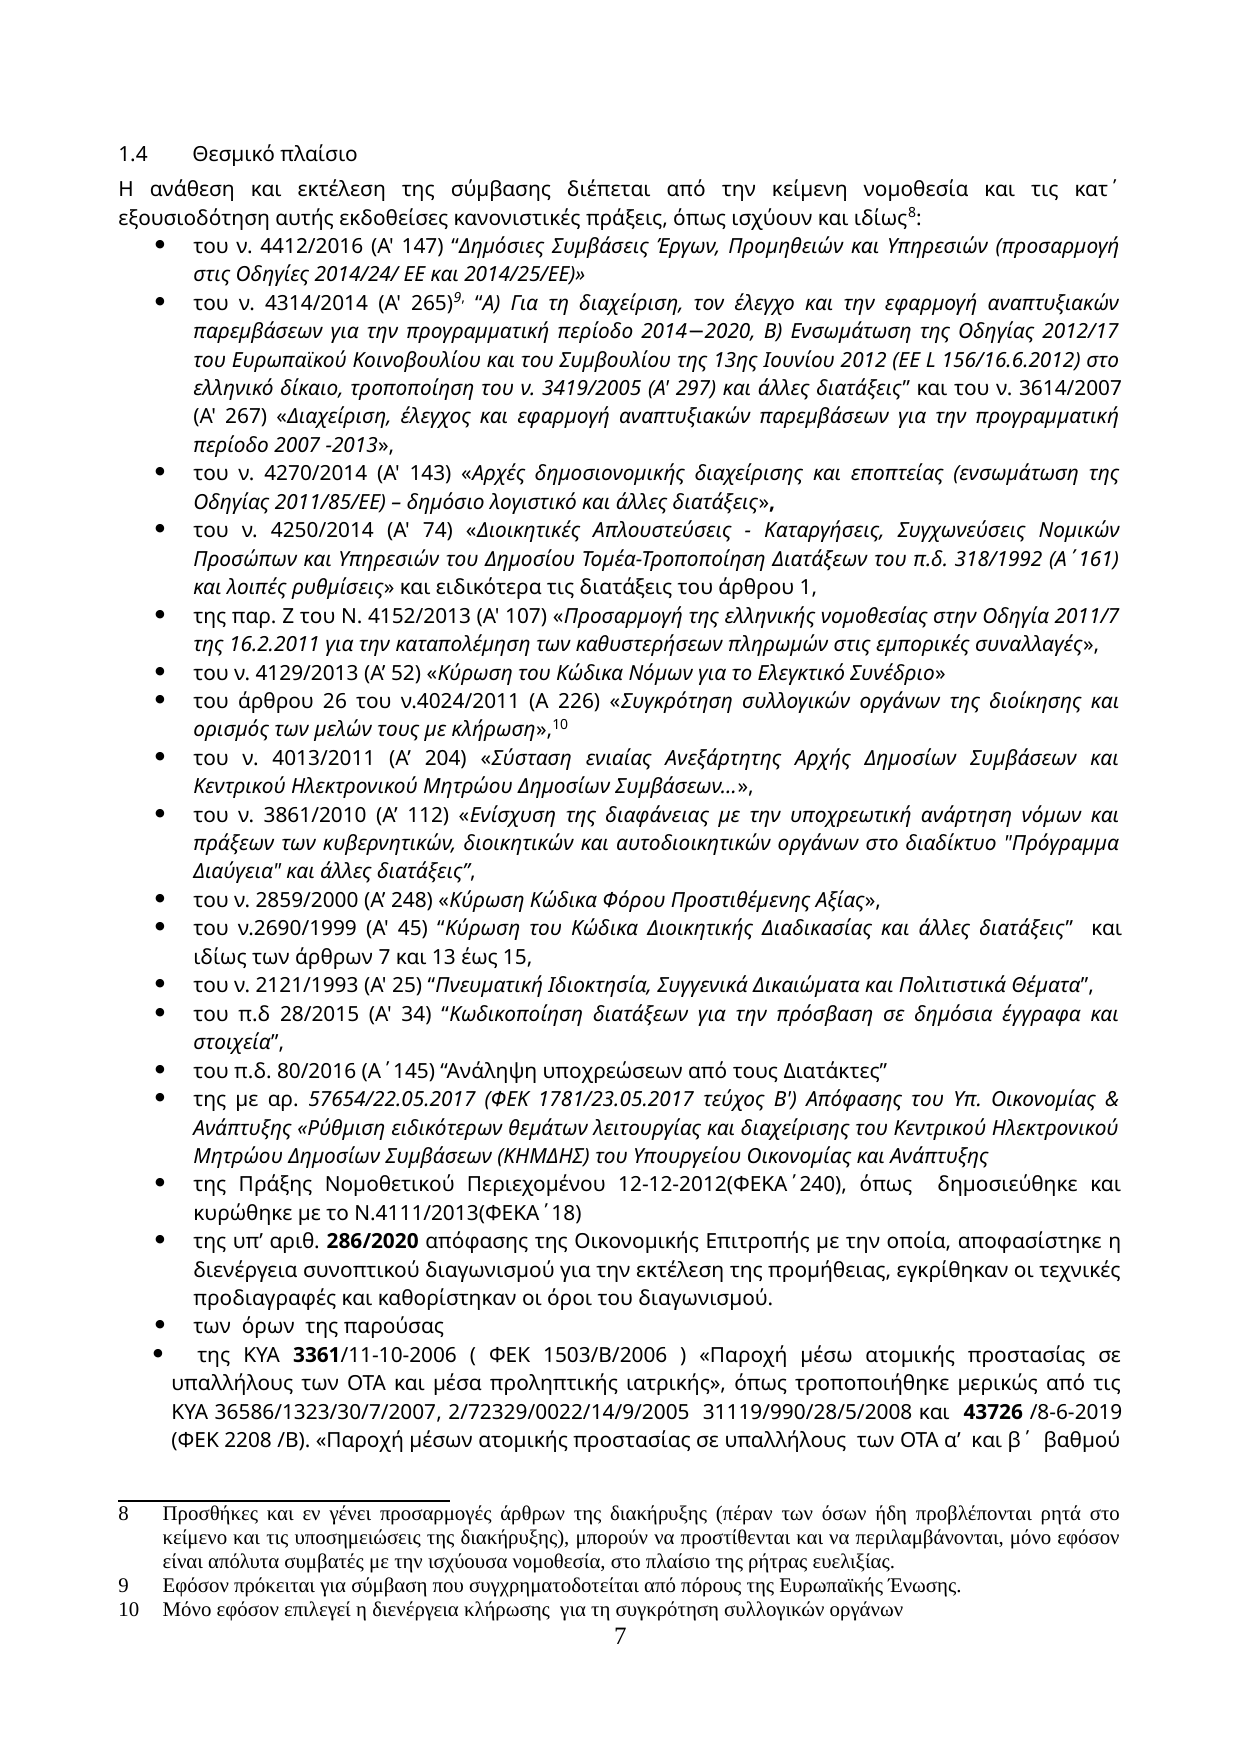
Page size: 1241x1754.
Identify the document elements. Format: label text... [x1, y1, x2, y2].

list του άρθρου 26 του ν.4024/2011 (Α 226) «Συγκρότηση συλλογικών οργάνων της διοίκησης και ορισμός των μελών τους με κλήρωση», [156, 686, 1122, 743]
list του ν. 2121/1993 (Α' 25) “Πνευματική Ιδιοκτησία, Συγγενικά Δικαιώματα και Πολιτιστικά Θέματα”, [156, 970, 1122, 999]
text 1.4 Θεσμικό πλαίσιο [118, 139, 1122, 168]
list του ν. 4412/2016 (Α' 147) “Δημόσιες Συμβάσεις Έργων, Προμηθειών και Υπηρεσιών (προσαρμογή στις Οδηγίες 2014/24/ ΕΕ και 2014/25/ΕΕ)» [156, 231, 1122, 288]
list της με αρ. 57654/22.05.2017 (ΦΕΚ 1781/23.05.2017 τεύχος Β') Απόφασης του Υπ. Οικονομίας & Ανάπτυξης «Ρύθμιση ειδικότερων θεμάτων λειτουργίας και διαχείρισης του Κεντρικού Ηλεκτρονικού Μητρώου Δημοσίων Συμβάσεων (ΚΗΜΔΗΣ) του Υπουργείου Οικονομίας και Ανάπτυξης [156, 1084, 1122, 1169]
list του ν. 4270/2014 (Α' 143) «Αρχές δημοσιονομικής διαχείρισης και εποπτείας (ενσωμάτωση της Οδηγίας 2011/85/ΕΕ) – δημόσιο λογιστικό και άλλες διατάξεις», [156, 458, 1122, 515]
list του ν. 4013/2011 (Α’ 204) «Σύσταση ενιαίας Ανεξάρτητης Αρχής Δημοσίων Συμβάσεων και Κεντρικού Ηλεκτρονικού Μητρώου Δημοσίων Συμβάσεων…», [156, 743, 1122, 800]
list του ν. 2859/2000 (Α’ 248) «Κύρωση Κώδικα Φόρου Προστιθέμενης Αξίας», [156, 885, 1122, 913]
list της Πράξης Νομοθετικού Περιεχομένου 12-12-2012(ΦΕΚΑ΄240), όπως δημοσιεύθηκε και κυρώθηκε με το Ν.4111/2013(ΦΕΚΑ΄18) [156, 1169, 1122, 1226]
list του π.δ 28/2015 (Α' 34) “Κωδικοποίηση διατάξεων για την πρόσβαση σε δημόσια έγγραφα και στοιχεία”, [156, 999, 1122, 1056]
list των όρων της παρούσας [156, 1312, 1122, 1340]
text Προσθήκες και εν γένει προσαρμογές άρθρων της διακήρυξης (πέραν των όσων ήδη προβλέπονται ρητά στο κείμενο και τις υποσημειώσεις της διακήρυξης), μπορούν να προστίθενται και να περιλαμβάνονται, μόνο εφόσον είναι απόλυτα συμβατές με την ισχύουσα νομοθεσία, στο πλαίσιο της ρήτρας ευελιξίας. [118, 1501, 1122, 1573]
list Μόνο εφόσον επιλεγεί η διενέργεια κλήρωσης για τη συγκρότηση συλλογικών οργάνων [118, 1597, 1122, 1621]
list του ν. 4314/2014 (Α' 265), “Α) Για τη διαχείριση, τον έλεγχο και την εφαρμογή αναπτυξιακών παρεμβάσεων για την προγραμματική περίοδο 2014−2020, Β) Ενσωμάτωση της Οδηγίας 2012/17 του Ευρωπαϊκού Κοινοβουλίου και του Συμβουλίου της 13ης Ιουνίου 2012 (ΕΕ L 156/16.6.2012) στο ελληνικό δίκαιο, τροποποίηση του ν. 3419/2005 (Α' 297) και άλλες διατάξεις” και του ν. 3614/2007 (Α' 267) «Διαχείριση, έλεγχος και εφαρμογή αναπτυξιακών παρεμβάσεων για την προγραμματική περίοδο 2007 -2013», [156, 288, 1122, 458]
list του ν. 4250/2014 (Α' 74) «Διοικητικές Απλουστεύσεις - Καταργήσεις, Συγχωνεύσεις Νομικών Προσώπων και Υπηρεσιών του Δημοσίου Τομέα-Τροποποίηση Διατάξεων του π.δ. 318/1992 (Α΄161) και λοιπές ρυθμίσεις» και ειδικότερα τις διατάξεις του άρθρου 1, [156, 515, 1122, 601]
list του ν. 3861/2010 (Α’ 112) «Ενίσχυση της διαφάνειας με την υποχρεωτική ανάρτηση νόμων και πράξεων των κυβερνητικών, διοικητικών και αυτοδιοικητικών οργάνων στο διαδίκτυο "Πρόγραμμα Διαύγεια" και άλλες διατάξεις”, [156, 800, 1122, 885]
list της παρ. Ζ του Ν. 4152/2013 (Α' 107) «Προσαρμογή της ελληνικής νομοθεσίας στην Οδηγία 2011/7 της 16.2.2011 για την καταπολέμηση των καθυστερήσεων πληρωμών στις εμπορικές συναλλαγές», [156, 601, 1122, 658]
list της υπ’ αριθ. 286/2020 απόφασης της Οικονομικής Επιτροπής με την οποία, αποφασίστηκε η διενέργεια συνοπτικού διαγωνισμού για την εκτέλεση της προμήθειας, εγκρίθηκαν οι τεχνικές προδιαγραφές και καθορίστηκαν οι όροι του διαγωνισμού. [156, 1226, 1122, 1312]
list του π.δ. 80/2016 (Α΄145) “Ανάληψη υποχρεώσεων από τους Διατάκτες” [156, 1056, 1122, 1084]
list Εφόσον πρόκειται για σύμβαση που συγχρηματοδοτείται από πόρους της Ευρωπαϊκής Ένωσης. [118, 1573, 1122, 1597]
list του ν.2690/1999 (Α' 45) “Κύρωση του Κώδικα Διοικητικής Διαδικασίας και άλλες διατάξεις” και ιδίως των άρθρων 7 και 13 έως 15, [156, 913, 1122, 970]
list της ΚΥΑ 3361/11-10-2006 ( ΦΕΚ 1503/Β/2006 ) «Παροχή μέσω ατομικής προστασίας σε υπαλλήλους των ΟΤΑ και μέσα προληπτικής ιατρικής», όπως τροποποιήθηκε μερικώς από τις ΚΥΑ 36586/1323/30/7/2007, 2/72329/0022/14/9/2005 31119/990/28/5/2008 και 43726 /8-6-2019 (ΦΕΚ 2208 /Β). «Παροχή μέσων ατομικής προστασίας σε υπαλλήλους των ΟΤΑ α’ και β΄ βαθμού [153, 1340, 1122, 1454]
text Η ανάθεση και εκτέλεση της σύμβασης διέπεται από την κείμενη νομοθεσία και τις κατ΄ εξουσιοδότηση αυτής εκδοθείσες κανονιστικές πράξεις, όπως ισχύουν και ιδίως: [118, 174, 1122, 231]
list του ν. 4129/2013 (Α’ 52) «Κύρωση του Κώδικα Νόμων για το Ελεγκτικό Συνέδριο» [156, 658, 1122, 686]
